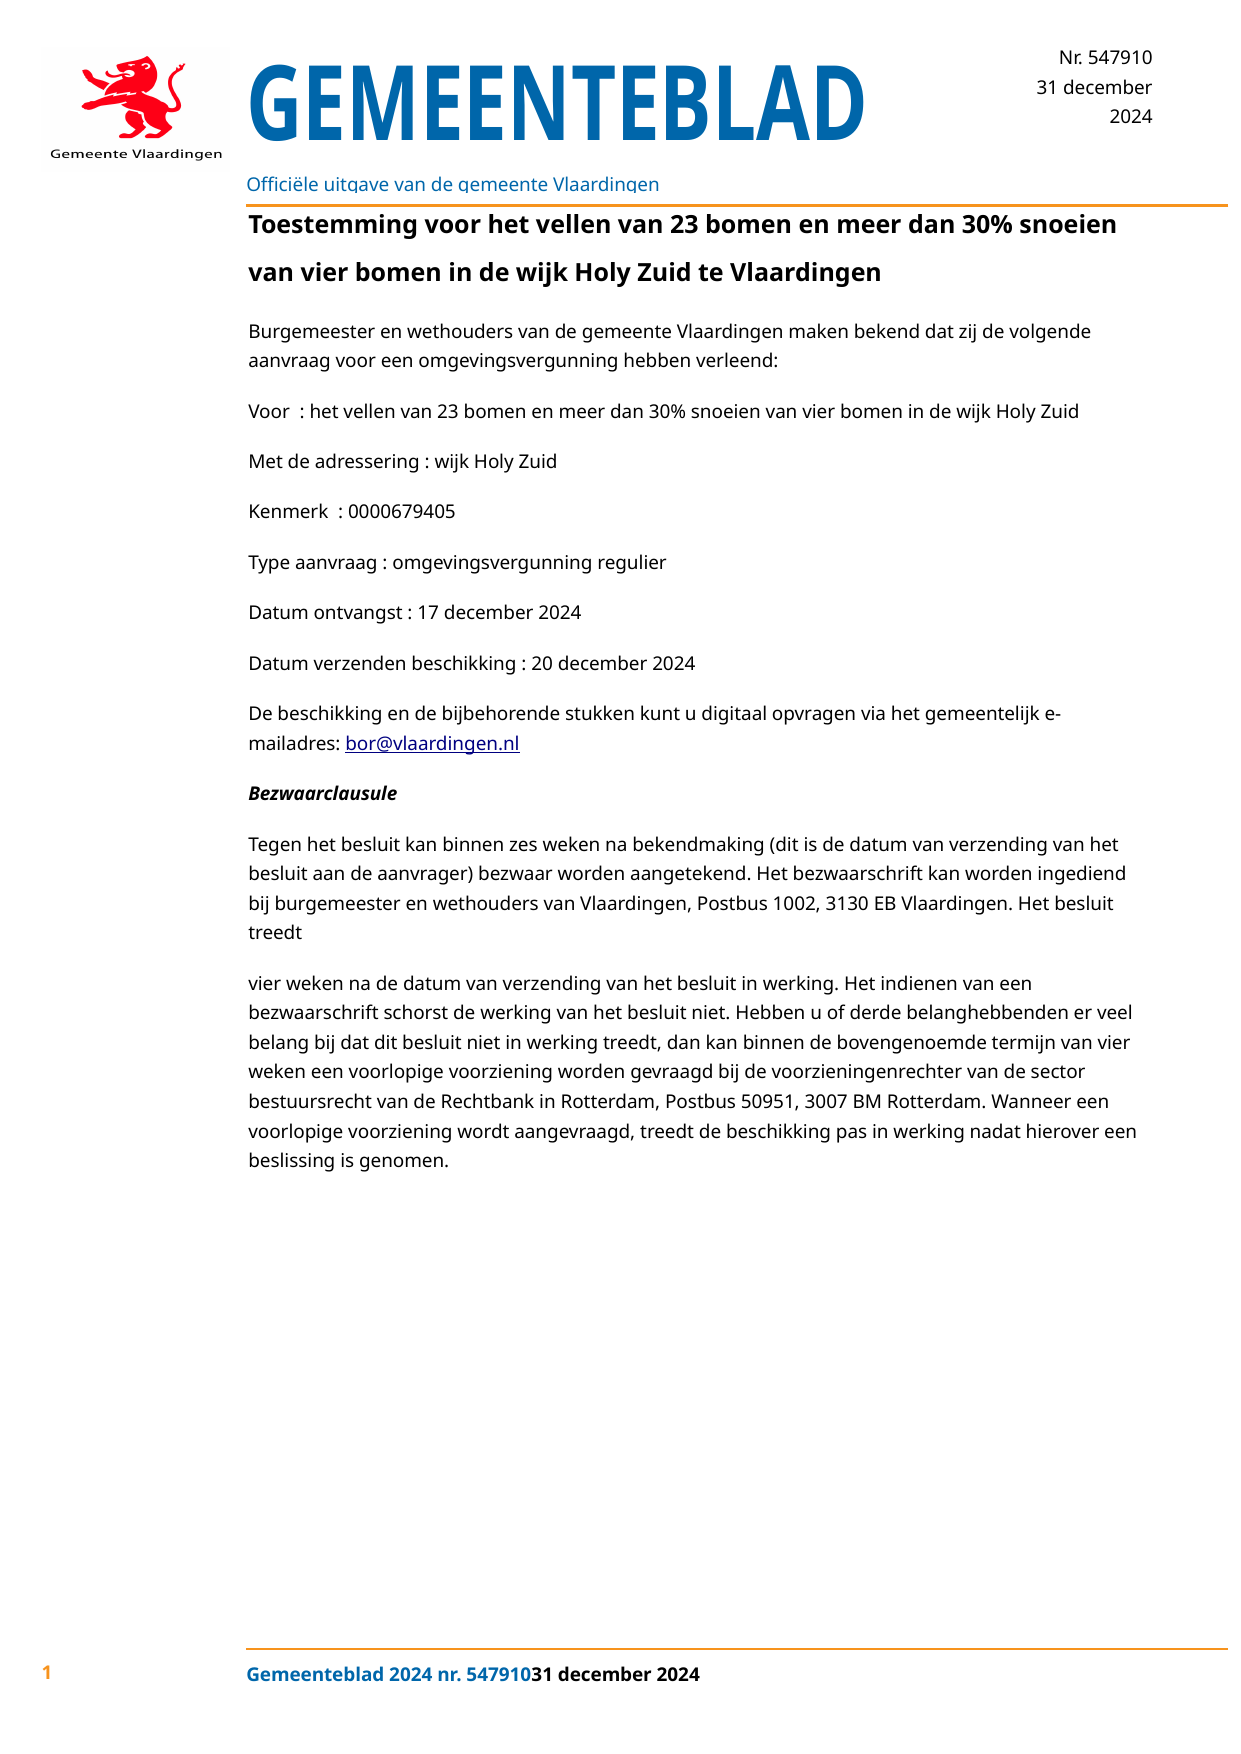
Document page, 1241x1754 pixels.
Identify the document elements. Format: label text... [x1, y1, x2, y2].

text Type aanvraag : omgevingsvergunning regulier [248, 549, 1152, 575]
text Voor : het vellen van 23 bomen en meer dan 30% snoeien van vier bomen in de wijk Holy Zuid [248, 398, 1152, 424]
picture [41, 47, 231, 172]
text Burgemeester en wethouders van de gemeente Vlaardingen maken bekend dat zij de volgende aanvraag voor een omgevingsvergunning hebben verleend: [248, 318, 1152, 373]
text Tegen het besluit kan binnen zes weken na bekendmaking (dit is de datum van verzending van het besluit aan de aanvrager) bezwaar worden aangetekend. Het bezwaarschrift kan worden ingediend bij burgemeester en wethouders van Vlaardingen, Postbus 1002, 3130 EB Vlaardingen. Het besluit treedt [248, 831, 1152, 945]
text vier weken na de datum van verzending van het besluit in werking. Het indienen van een bezwaarschrift schorst de werking van het besluit niet. Hebben u of derde belanghebbenden er veel belang bij dat dit besluit niet in werking treedt, dan kan binnen de bovengenoemde termijn van vier weken een voorlopige voorziening worden gevraagd bij de voorzieningenrechter van de sector bestuursrecht van de Rechtbank in Rotterdam, Postbus 50951, 3007 BM Rotterdam. Wanneer een voorlopige voorziening wordt aangevraagd, treedt de beschikking pas in werking nadat hierover een beslissing is genomen. [248, 970, 1152, 1173]
text Kenmerk : 0000679405 [248, 499, 1152, 524]
text Bezwaarclausule [248, 780, 1152, 806]
text Datum verzenden beschikking : 20 december 2024 [248, 650, 1152, 676]
text Datum ontvangst : 17 december 2024 [248, 599, 1152, 625]
text Toestemming voor het vellen van 23 bomen en meer dan 30% snoeien van vier bomen in de wijk Holy Zuid te Vlaardingen [248, 207, 1152, 288]
text Met de adressering : wijk Holy Zuid [248, 448, 1152, 474]
text De beschikking en de bijbehorende stukken kunt u digitaal opvragen via het gemeentelijk e-mailadres: bor@vlaardingen.nl [248, 700, 1152, 756]
